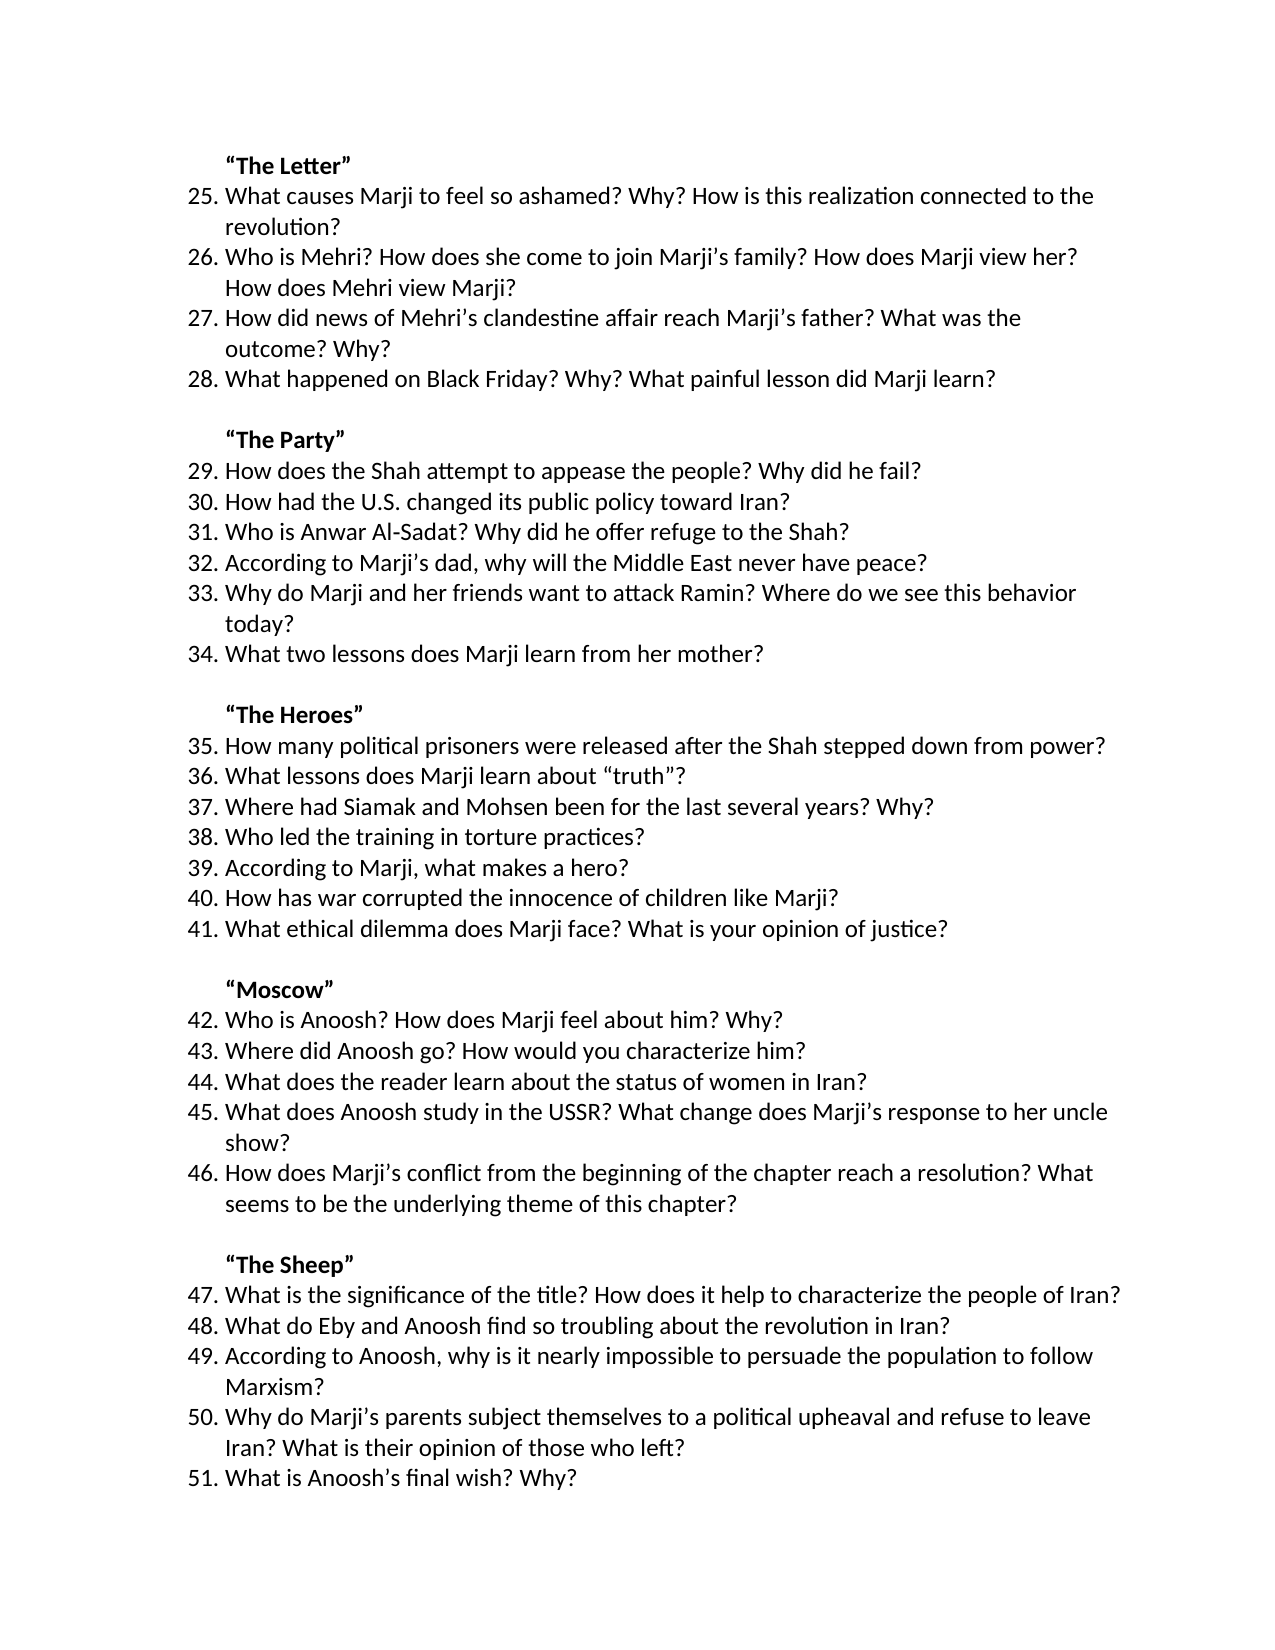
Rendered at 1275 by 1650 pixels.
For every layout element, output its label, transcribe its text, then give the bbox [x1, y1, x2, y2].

list What lessons does Marji learn about “truth”? [187, 760, 1125, 791]
list Who is Mehri? How does she come to join Marji’s family? How does Marji view her? How does Mehri view Marji? [187, 242, 1125, 303]
list “The Heroes” [187, 699, 1125, 730]
list According to Marji, what makes a hero? [187, 852, 1125, 882]
list How many political prisoners were released after the Shah stepped down from power? [187, 730, 1125, 760]
list “The Party” [187, 425, 1125, 455]
list What causes Marji to feel so ashamed? Why? How is this realization connected to the revolution? [187, 181, 1125, 242]
list What two lessons does Marji learn from her mother? [187, 638, 1125, 669]
list Who is Anwar Al‐Sadat? Why did he offer refuge to the Shah? [187, 516, 1125, 547]
list Who is Anoosh? How does Marji feel about him? Why? [187, 1004, 1125, 1035]
list What does the reader learn about the status of women in Iran? [187, 1066, 1125, 1096]
list Why do Marji’s parents subject themselves to a political upheaval and refuse to leave Iran? What is their opinion of those who left? [187, 1401, 1125, 1462]
list How has war corrupted the innocence of children like Marji? [187, 882, 1125, 913]
list “The Letter” [187, 150, 1125, 181]
list What do Eby and Anoosh find so troubling about the revolution in Iran? [187, 1310, 1125, 1340]
list “Moscow” [187, 974, 1125, 1004]
list Where did Anoosh go? How would you characterize him? [187, 1035, 1125, 1066]
list How does the Shah attempt to appease the people? Why did he fail? [187, 455, 1125, 486]
list Why do Marji and her friends want to attack Ramin? Where do we see this behavior today? [187, 577, 1125, 638]
list Who led the training in torture practices? [187, 821, 1125, 852]
list What happened on Black Friday? Why? What painful lesson did Marji learn? [187, 364, 1125, 394]
list According to Anoosh, why is it nearly impossible to persuade the population to follow Marxism? [187, 1340, 1125, 1401]
list What is Anoosh’s final wish? Why? [187, 1462, 1125, 1493]
list How had the U.S. changed its public policy toward Iran? [187, 486, 1125, 516]
list “The Sheep” [187, 1249, 1125, 1279]
list Where had Siamak and Mohsen been for the last several years? Why? [187, 791, 1125, 821]
list How does Marji’s conflict from the beginning of the chapter reach a resolution? What seems to be the underlying theme of this chapter? [187, 1157, 1125, 1218]
list How did news of Mehri’s clandestine affair reach Marji’s father? What was the outcome? Why? [187, 303, 1125, 364]
list What does Anoosh study in the USSR? What change does Marji’s response to her uncle show? [187, 1096, 1125, 1157]
list According to Marji’s dad, why will the Middle East never have peace? [187, 547, 1125, 577]
list What ethical dilemma does Marji face? What is your opinion of justice? [187, 913, 1125, 943]
list What is the significance of the title? How does it help to characterize the people of Iran? [187, 1279, 1125, 1310]
